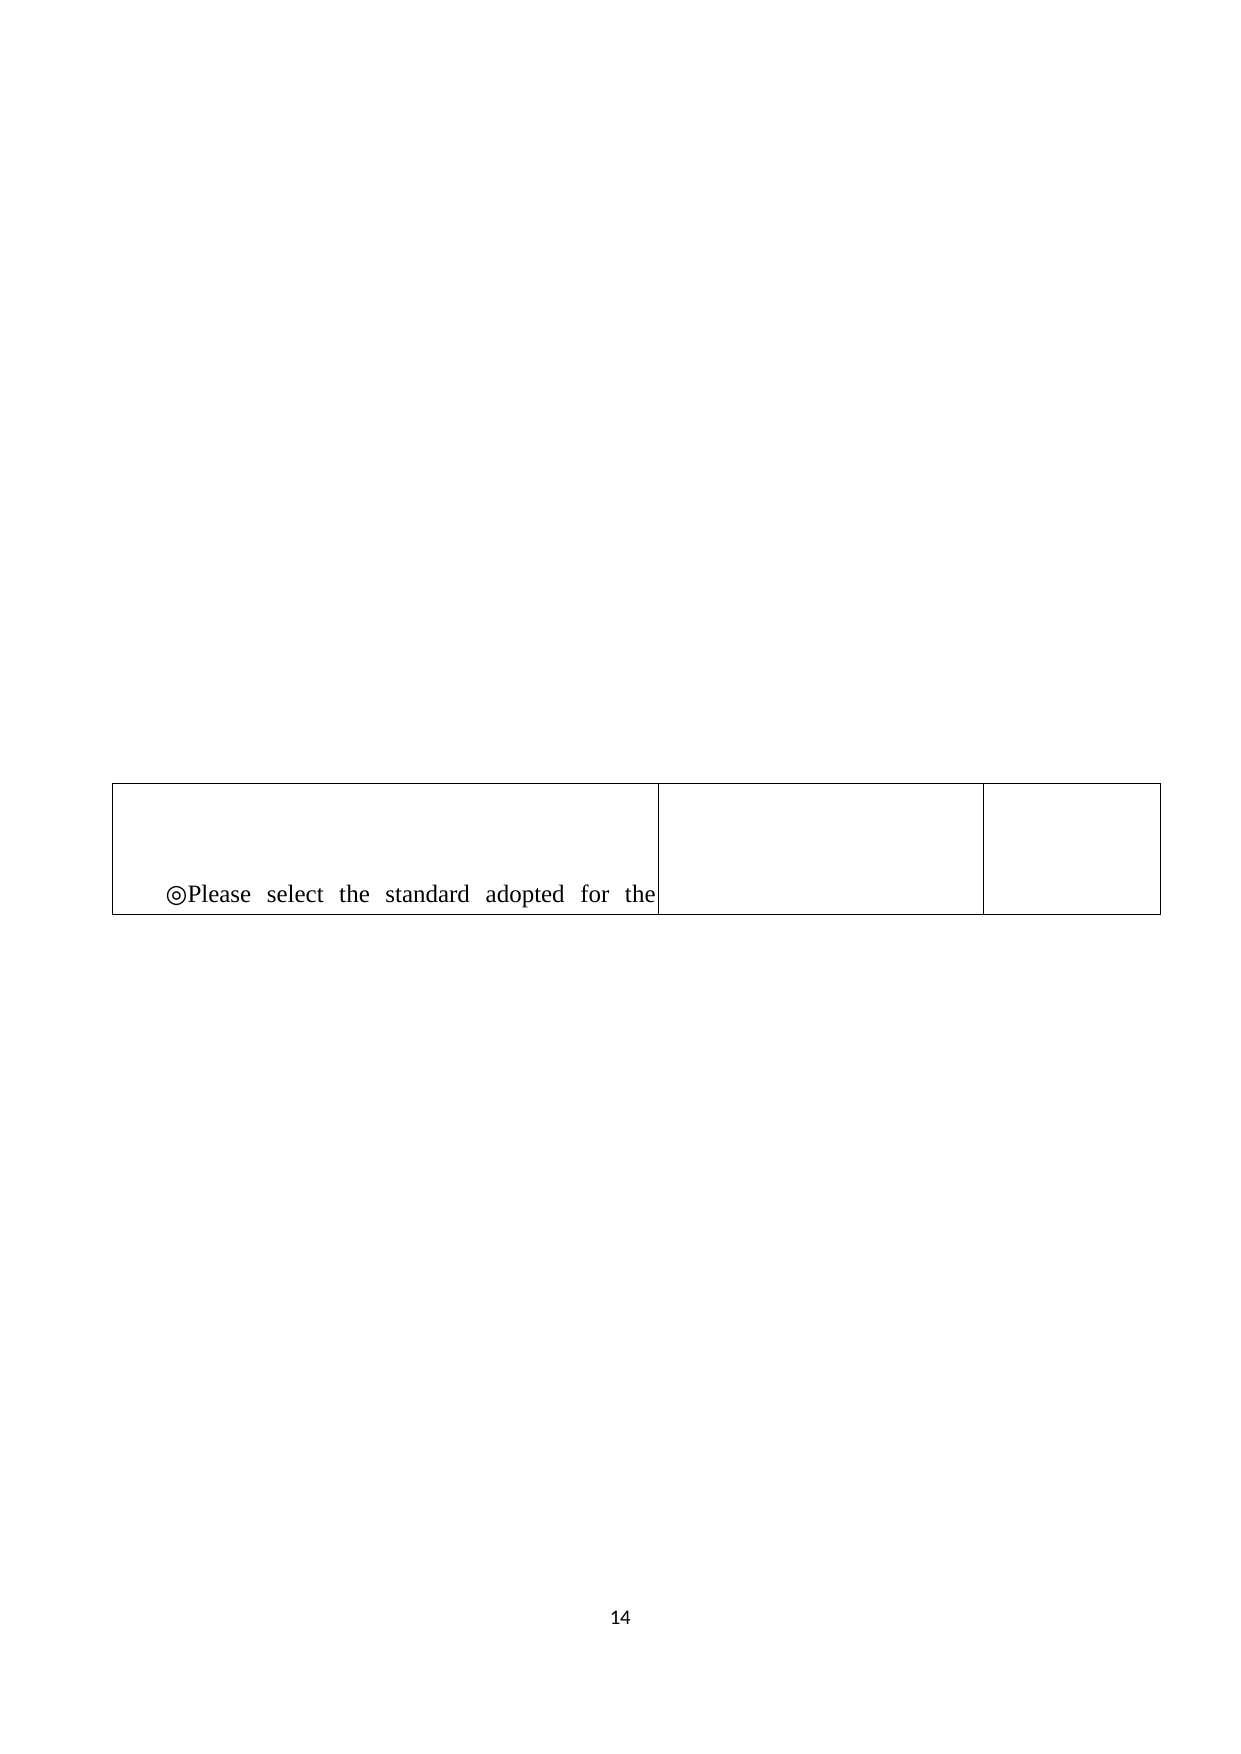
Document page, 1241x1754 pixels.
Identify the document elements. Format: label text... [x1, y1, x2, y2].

table_cell [659, 784, 983, 913]
table_cell ◎Please select the standard adopted for the [113, 784, 658, 913]
table_cell [984, 784, 1160, 913]
